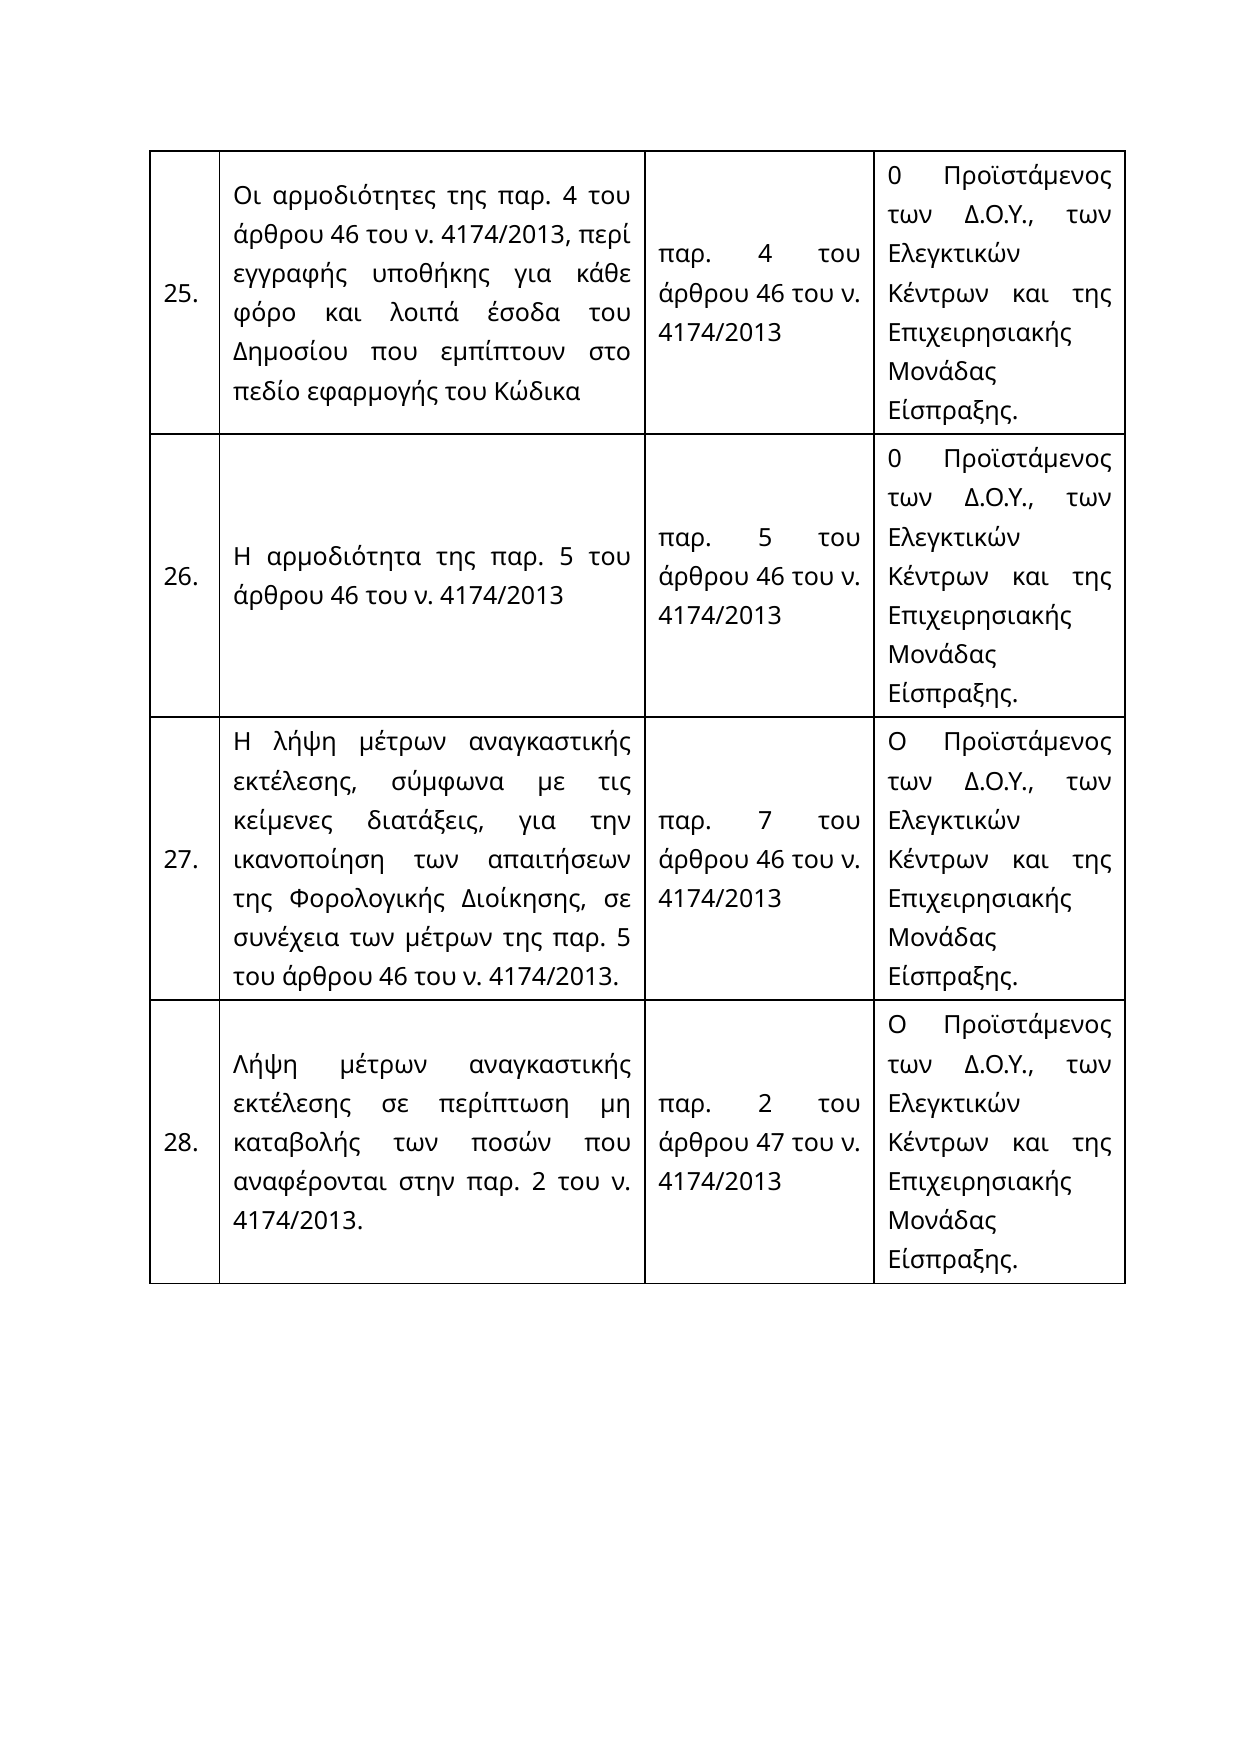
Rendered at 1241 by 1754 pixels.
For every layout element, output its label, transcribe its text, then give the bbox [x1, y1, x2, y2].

table_cell Η αρμοδιότητα της παρ. 5 του άρθρου 46 του ν. 4174/2013 [220, 435, 644, 716]
table_cell 27. [151, 718, 219, 999]
table_cell 0 Προϊστάμενος των Δ.Ο.Υ., των Ελεγκτικών Κέντρων και της Επιχειρησιακής Μονάδας Είσπραξης. [875, 152, 1124, 433]
table_cell Η λήψη μέτρων αναγκαστικής εκτέλεσης, σύμφωνα με τις κείμενες διατάξεις, για την ικανοποίηση των απαιτήσεων της Φορολογικής Διοίκησης, σε συνέχεια των μέτρων της παρ. 5 του άρθρου 46 του ν. 4174/2013. [220, 718, 644, 999]
table_cell Ο Προϊστάμενος των Δ.Ο.Υ., των Ελεγκτικών Κέντρων και της Επιχειρησιακής Μονάδας Είσπραξης. [875, 1001, 1124, 1282]
table_cell 26. [151, 435, 219, 716]
table_cell 0 Προϊστάμενος των Δ.Ο.Υ., των Ελεγκτικών Κέντρων και της Επιχειρησιακής Μονάδας Είσπραξης. [875, 435, 1124, 716]
table_cell Λήψη μέτρων αναγκαστικής εκτέλεσης σε περίπτωση μη καταβολής των ποσών που αναφέρονται στην παρ. 2 του ν. 4174/2013. [220, 1001, 644, 1282]
table_cell παρ. 5 του άρθρου 46 του ν. 4174/2013 [646, 435, 873, 716]
table_cell Οι αρμοδιότητες της παρ. 4 του άρθρου 46 του ν. 4174/2013, περί εγγραφής υποθήκης για κάθε φόρο και λοιπά έσοδα του Δημοσίου που εμπίπτουν στο πεδίο εφαρμογής του Κώδικα [220, 152, 644, 433]
table_cell 28. [151, 1001, 219, 1282]
table_cell Ο Προϊστάμενος των Δ.Ο.Υ., των Ελεγκτικών Κέντρων και της Επιχειρησιακής Μονάδας Είσπραξης. [875, 718, 1124, 999]
table_cell παρ. 7 του άρθρου 46 του ν. 4174/2013 [646, 718, 873, 999]
table_cell παρ. 2 του άρθρου 47 του ν. 4174/2013 [646, 1001, 873, 1282]
table_cell παρ. 4 του άρθρου 46 του ν. 4174/2013 [646, 152, 873, 433]
table_cell 25. [151, 152, 219, 433]
